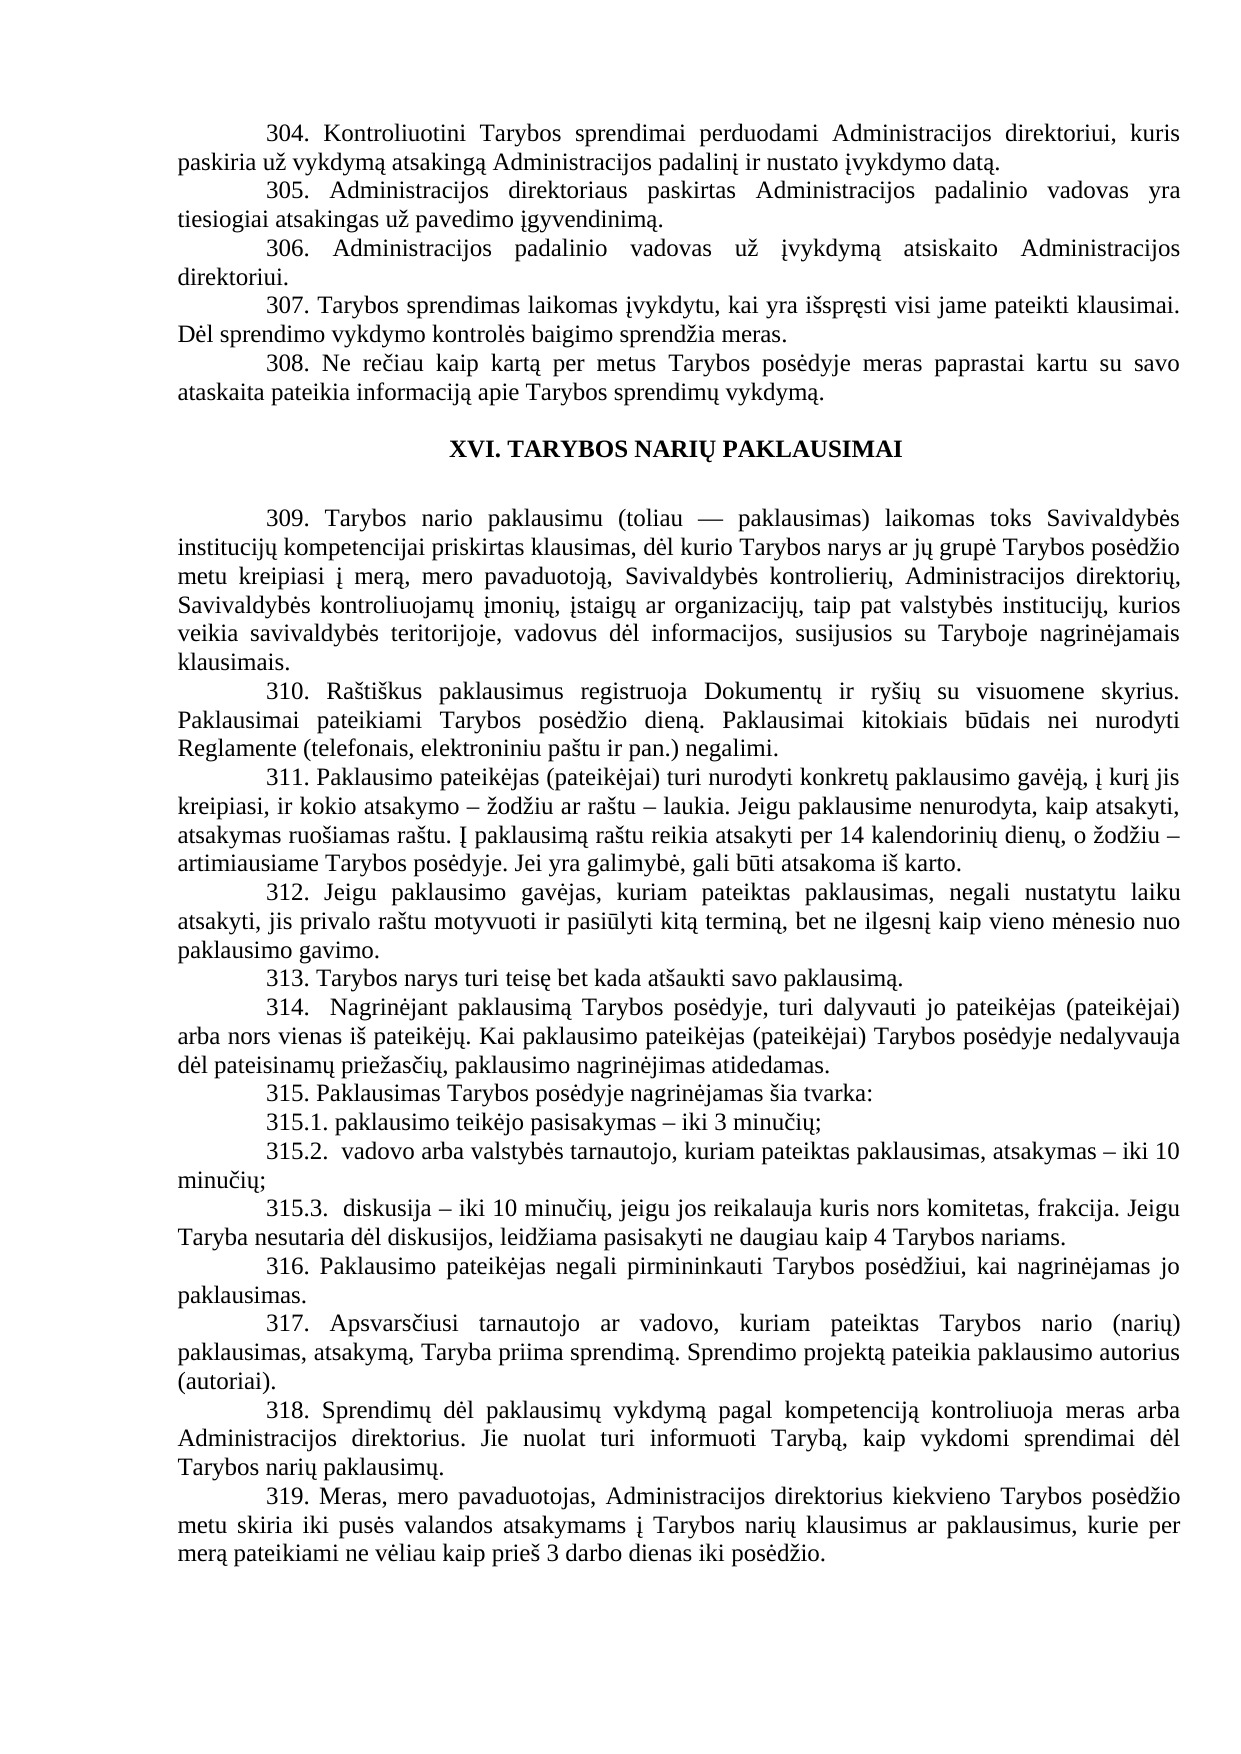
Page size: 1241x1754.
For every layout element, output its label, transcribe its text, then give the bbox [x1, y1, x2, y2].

text 316. Paklausimo pateikėjas negali pirmininkauti Tarybos posėdžiui, kai nagrinėjamas jo paklausimas. [177, 1251, 1181, 1308]
text 308. Ne rečiau kaip kartą per metus Tarybos posėdyje meras paprastai kartu su savo ataskaita pateikia informaciją apie Tarybos sprendimų vykdymą. [177, 348, 1181, 406]
text 305. Administracijos direktoriaus paskirtas Administracijos padalinio vadovas yra tiesiogiai atsakingas už pavedimo įgyvendinimą. [177, 176, 1181, 233]
text 315. Paklausimas Tarybos posėdyje nagrinėjamas šia tvarka: [177, 1078, 1181, 1107]
text 310. Raštiškus paklausimus registruoja Dokumentų ir ryšių su visuomene skyrius. Paklausimai pateikiami Tarybos posėdžio dieną. Paklausimai kitokiais būdais nei nurodyti Reglamente (telefonais, elektroniniu paštu ir pan.) negalimi. [177, 676, 1181, 762]
text 311. Paklausimo pateikėjas (pateikėjai) turi nurodyti konkretų paklausimo gavėją, į kurį jis kreipiasi, ir kokio atsakymo – žodžiu ar raštu – laukia. Jeigu paklausime nenurodyta, kaip atsakyti, atsakymas ruošiamas raštu. Į paklausimą raštu reikia atsakyti per 14 kalendorinių dienų, o žodžiu – artimiausiame Tarybos posėdyje. Jei yra galimybė, gali būti atsakoma iš karto. [177, 762, 1181, 877]
text 319. Meras, mero pavaduotojas, Administracijos direktorius kiekvieno Tarybos posėdžio metu skiria iki pusės valandos atsakymams į Tarybos narių klausimus ar paklausimus, kurie per merą pateikiami ne vėliau kaip prieš 3 darbo dienas iki posėdžio. [177, 1481, 1181, 1567]
text 317. Apsvarsčiusi tarnautojo ar vadovo, kuriam pateiktas Tarybos nario (narių) paklausimas, atsakymą, Taryba priima sprendimą. Sprendimo projektą pateikia paklausimo autorius (autoriai). [177, 1308, 1181, 1395]
text 306. Administracijos padalinio vadovas už įvykdymą atsiskaito Administracijos direktoriui. [177, 233, 1181, 291]
text 315.1. paklausimo teikėjo pasisakymas – iki 3 minučių; [177, 1107, 1181, 1136]
text 309. Tarybos nario paklausimu (toliau — paklausimas) laikomas toks Savivaldybės institucijų kompetencijai priskirtas klausimas, dėl kurio Tarybos narys ar jų grupė Tarybos posėdžio metu kreipiasi į merą, mero pavaduotoją, Savivaldybės kontrolierių, Administracijos direktorių, Savivaldybės kontroliuojamų įmonių, įstaigų ar organizacijų, taip pat valstybės institucijų, kurios veikia savivaldybės teritorijoje, vadovus dėl informacijos, susijusios su Taryboje nagrinėjamais klausimais. [177, 503, 1181, 676]
text 307. Tarybos sprendimas laikomas įvykdytu, kai yra išspręsti visi jame pateikti klausimai. Dėl sprendimo vykdymo kontrolės baigimo sprendžia meras. [177, 291, 1181, 348]
text 312. Jeigu paklausimo gavėjas, kuriam pateiktas paklausimas, negali nustatytu laiku atsakyti, jis privalo raštu motyvuoti ir pasiūlyti kitą terminą, bet ne ilgesnį kaip vieno mėnesio nuo paklausimo gavimo. [177, 877, 1181, 963]
text 314. Nagrinėjant paklausimą Tarybos posėdyje, turi dalyvauti jo pateikėjas (pateikėjai) arba nors vienas iš pateikėjų. Kai paklausimo pateikėjas (pateikėjai) Tarybos posėdyje nedalyvauja dėl pateisinamų priežasčių, paklausimo nagrinėjimas atidedamas. [177, 992, 1181, 1078]
text 304. Kontroliuotini Tarybos sprendimai perduodami Administracijos direktoriui, kuris paskiria už vykdymą atsakingą Administracijos padalinį ir nustato įvykdymo datą. [177, 118, 1181, 176]
text XVI. TARYBOS NARIŲ PAKLAUSIMAI [177, 434, 1181, 463]
text 313. Tarybos narys turi teisę bet kada atšaukti savo paklausimą. [177, 963, 1181, 992]
text 318. Sprendimų dėl paklausimų vykdymą pagal kompetenciją kontroliuoja meras arba Administracijos direktorius. Jie nuolat turi informuoti Tarybą, kaip vykdomi sprendimai dėl Tarybos narių paklausimų. [177, 1395, 1181, 1481]
text 315.3. diskusija – iki 10 minučių, jeigu jos reikalauja kuris nors komitetas, frakcija. Jeigu Taryba nesutaria dėl diskusijos, leidžiama pasisakyti ne daugiau kaip 4 Tarybos nariams. [177, 1193, 1181, 1251]
text 315.2. vadovo arba valstybės tarnautojo, kuriam pateiktas paklausimas, atsakymas – iki 10 minučių; [177, 1136, 1181, 1193]
